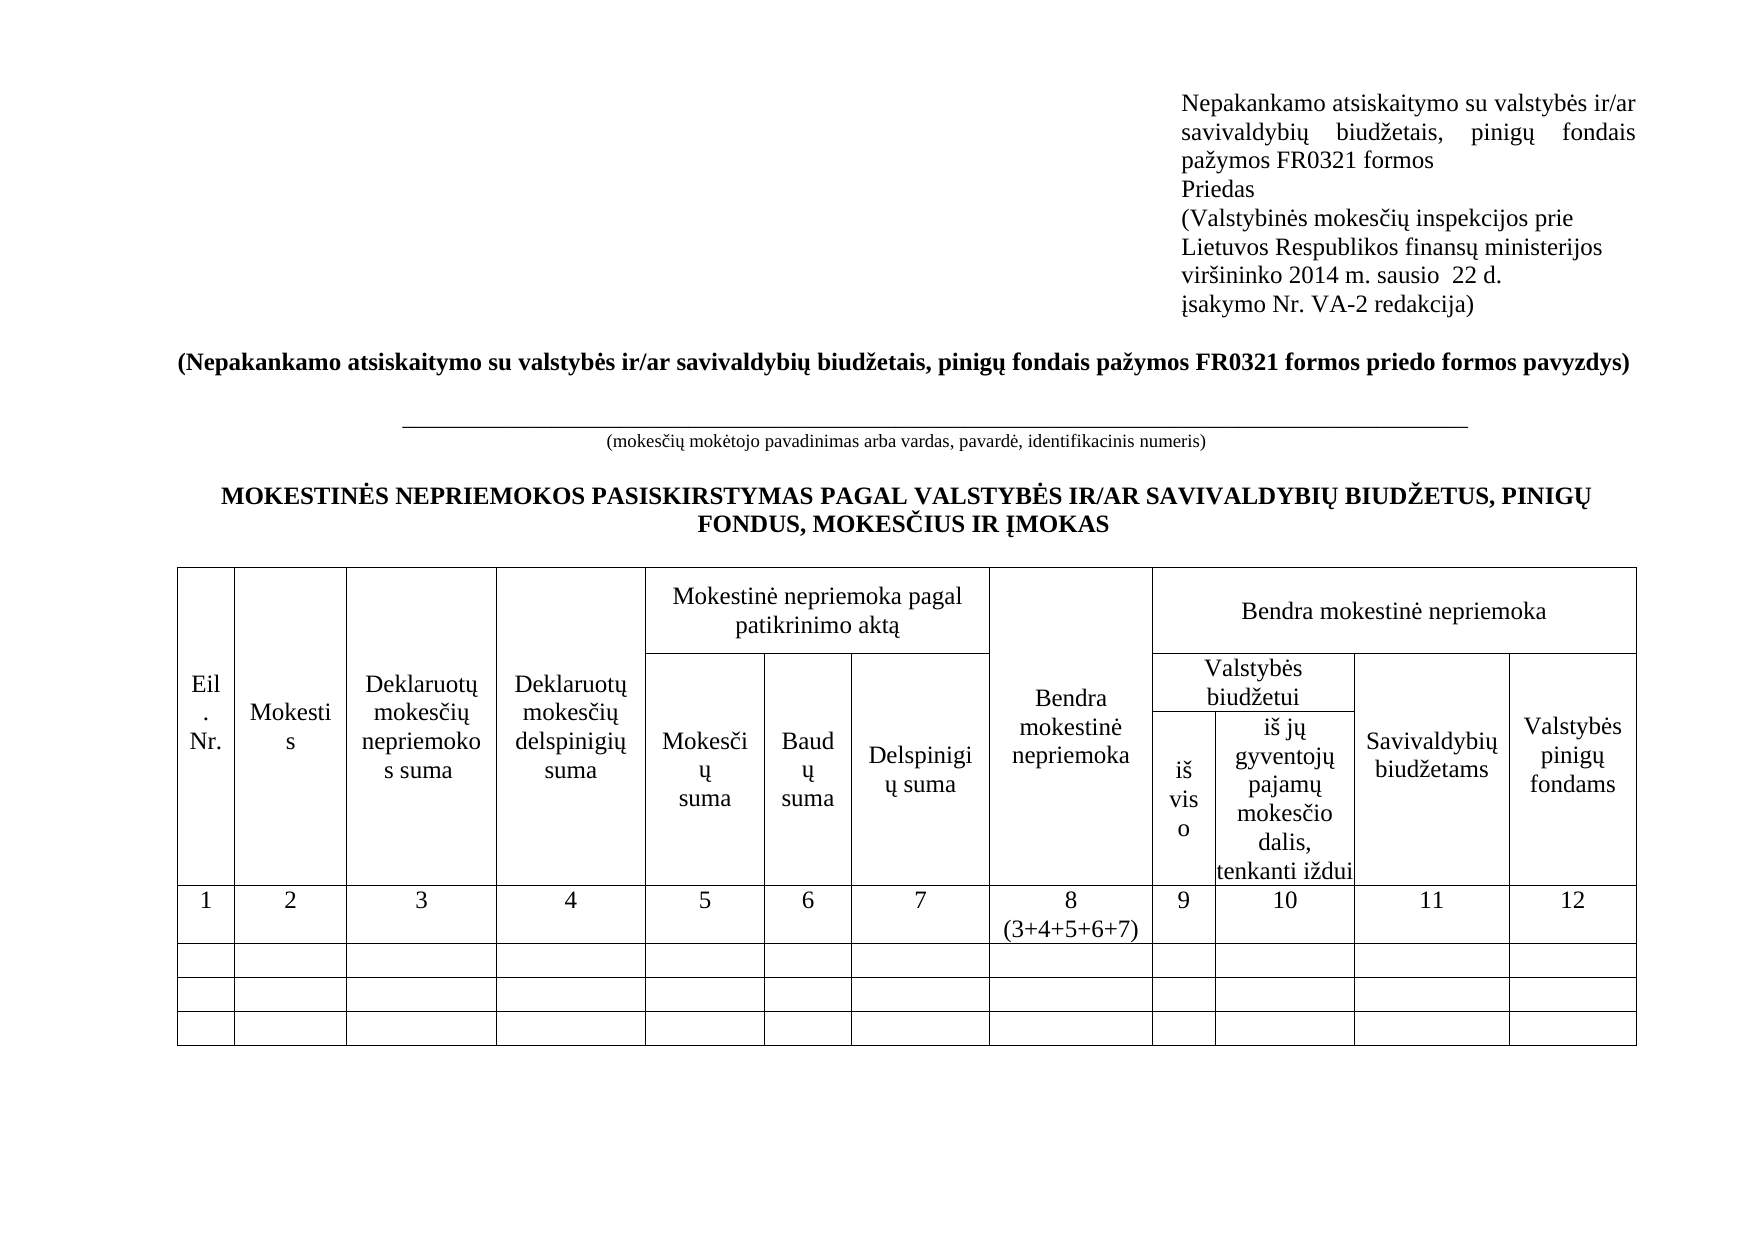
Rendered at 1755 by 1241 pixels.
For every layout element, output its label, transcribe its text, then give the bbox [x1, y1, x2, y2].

table_cell 1 [178, 886, 234, 943]
table_cell 2 [235, 886, 346, 943]
table_cell [1510, 944, 1636, 977]
table_cell [852, 978, 989, 1011]
table_header Deklaruotų mokesčių delspinigių suma [497, 568, 645, 884]
table_cell [646, 1012, 764, 1044]
table_cell [1355, 1012, 1509, 1044]
table_cell 5 [646, 886, 764, 943]
table_cell [1510, 1012, 1636, 1044]
table_cell [990, 978, 1152, 1011]
table_cell [235, 1012, 346, 1044]
table_cell 11 [1355, 886, 1509, 943]
table_cell [178, 944, 234, 977]
table_cell 6 [765, 886, 851, 943]
table_cell Valstybės biudžetui [1153, 654, 1354, 711]
table_cell [1153, 944, 1215, 977]
table_cell [1216, 944, 1354, 977]
text Lietuvos Respublikos finansų ministerijos [1181, 232, 1636, 260]
table_cell [646, 978, 764, 1011]
table_cell [347, 1012, 496, 1044]
table_cell 7 [852, 886, 989, 943]
table_cell 3 [347, 886, 496, 943]
table_cell [765, 944, 851, 977]
table_cell [1153, 978, 1215, 1011]
table_cell [1355, 978, 1509, 1011]
table_cell Valstybės pinigų fondams [1510, 654, 1636, 884]
table_cell iš jų gyventojų pajamų mokesčio dalis, tenkanti iždui [1216, 712, 1354, 884]
table_cell Delspinigių suma [852, 654, 989, 884]
text _____________________________________________________________________________________________ [327, 404, 1636, 430]
table_cell [347, 944, 496, 977]
table_cell 12 [1510, 886, 1636, 943]
table_cell [497, 944, 645, 977]
table_cell [497, 1012, 645, 1044]
table_cell [1216, 1012, 1354, 1044]
text (Valstybinės mokesčių inspekcijos prie [1181, 203, 1636, 232]
table_header Bendra mokestinė nepriemoka [1153, 568, 1636, 652]
table_cell Savivaldybių biudžetams [1355, 654, 1509, 884]
text Priedas [1181, 174, 1636, 203]
table_cell [235, 978, 346, 1011]
table_cell [1355, 944, 1509, 977]
table_cell [990, 944, 1152, 977]
table_cell 4 [497, 886, 645, 943]
table_header Eil. Nr. [178, 568, 234, 884]
table_header Bendra mokestinė nepriemoka [990, 568, 1152, 884]
table_cell 8 (3+4+5+6+7) [990, 886, 1152, 943]
table_header Mokestis [235, 568, 346, 884]
table_cell [852, 944, 989, 977]
table_cell [646, 944, 764, 977]
text viršininko 2014 m. sausio 22 d. [1181, 260, 1636, 289]
table_cell 10 [1216, 886, 1354, 943]
table_header Deklaruotų mokesčių nepriemokos suma [347, 568, 496, 884]
text (mokesčių mokėtojo pavadinimas arba vardas, pavardė, identifikacinis numeris) [177, 430, 1636, 452]
table_cell [765, 978, 851, 1011]
table_cell [765, 1012, 851, 1044]
text (Nepakankamo atsiskaitymo su valstybės ir/ar savivaldybių biudžetais, pinigų fondais pažymos FR0321 formos priedo formos pavyzdys) [177, 347, 1636, 375]
text MOKESTINĖS NEPRIEMOKOS PASISKIRSTYMAS PAGAL VALSTYBĖS IR/AR SAVIVALDYBIŲ BIUDŽETUS, PINIGŲ FONDUS, MOKESČIUS IR ĮMOKAS [177, 481, 1636, 538]
table_cell Mokesčių suma [646, 654, 764, 884]
table_cell [1510, 978, 1636, 1011]
table_cell [852, 1012, 989, 1044]
table_cell [178, 1012, 234, 1044]
table_cell [347, 978, 496, 1011]
table_cell [990, 1012, 1152, 1044]
text įsakymo Nr. VA-2 redakcija) [1181, 289, 1636, 318]
table_cell Baudų suma [765, 654, 851, 884]
table_cell [1153, 1012, 1215, 1044]
table_cell [1216, 978, 1354, 1011]
table_cell [235, 944, 346, 977]
table_cell [178, 978, 234, 1011]
table_cell iš viso [1153, 712, 1215, 884]
table_cell 9 [1153, 886, 1215, 943]
table_cell [497, 978, 645, 1011]
table_header Mokestinė nepriemoka pagal patikrinimo aktą [646, 568, 989, 652]
text Nepakankamo atsiskaitymo su valstybės ir/ar savivaldybių biudžetais, pinigų fondais pažymos FR0321 formos [1181, 88, 1636, 174]
